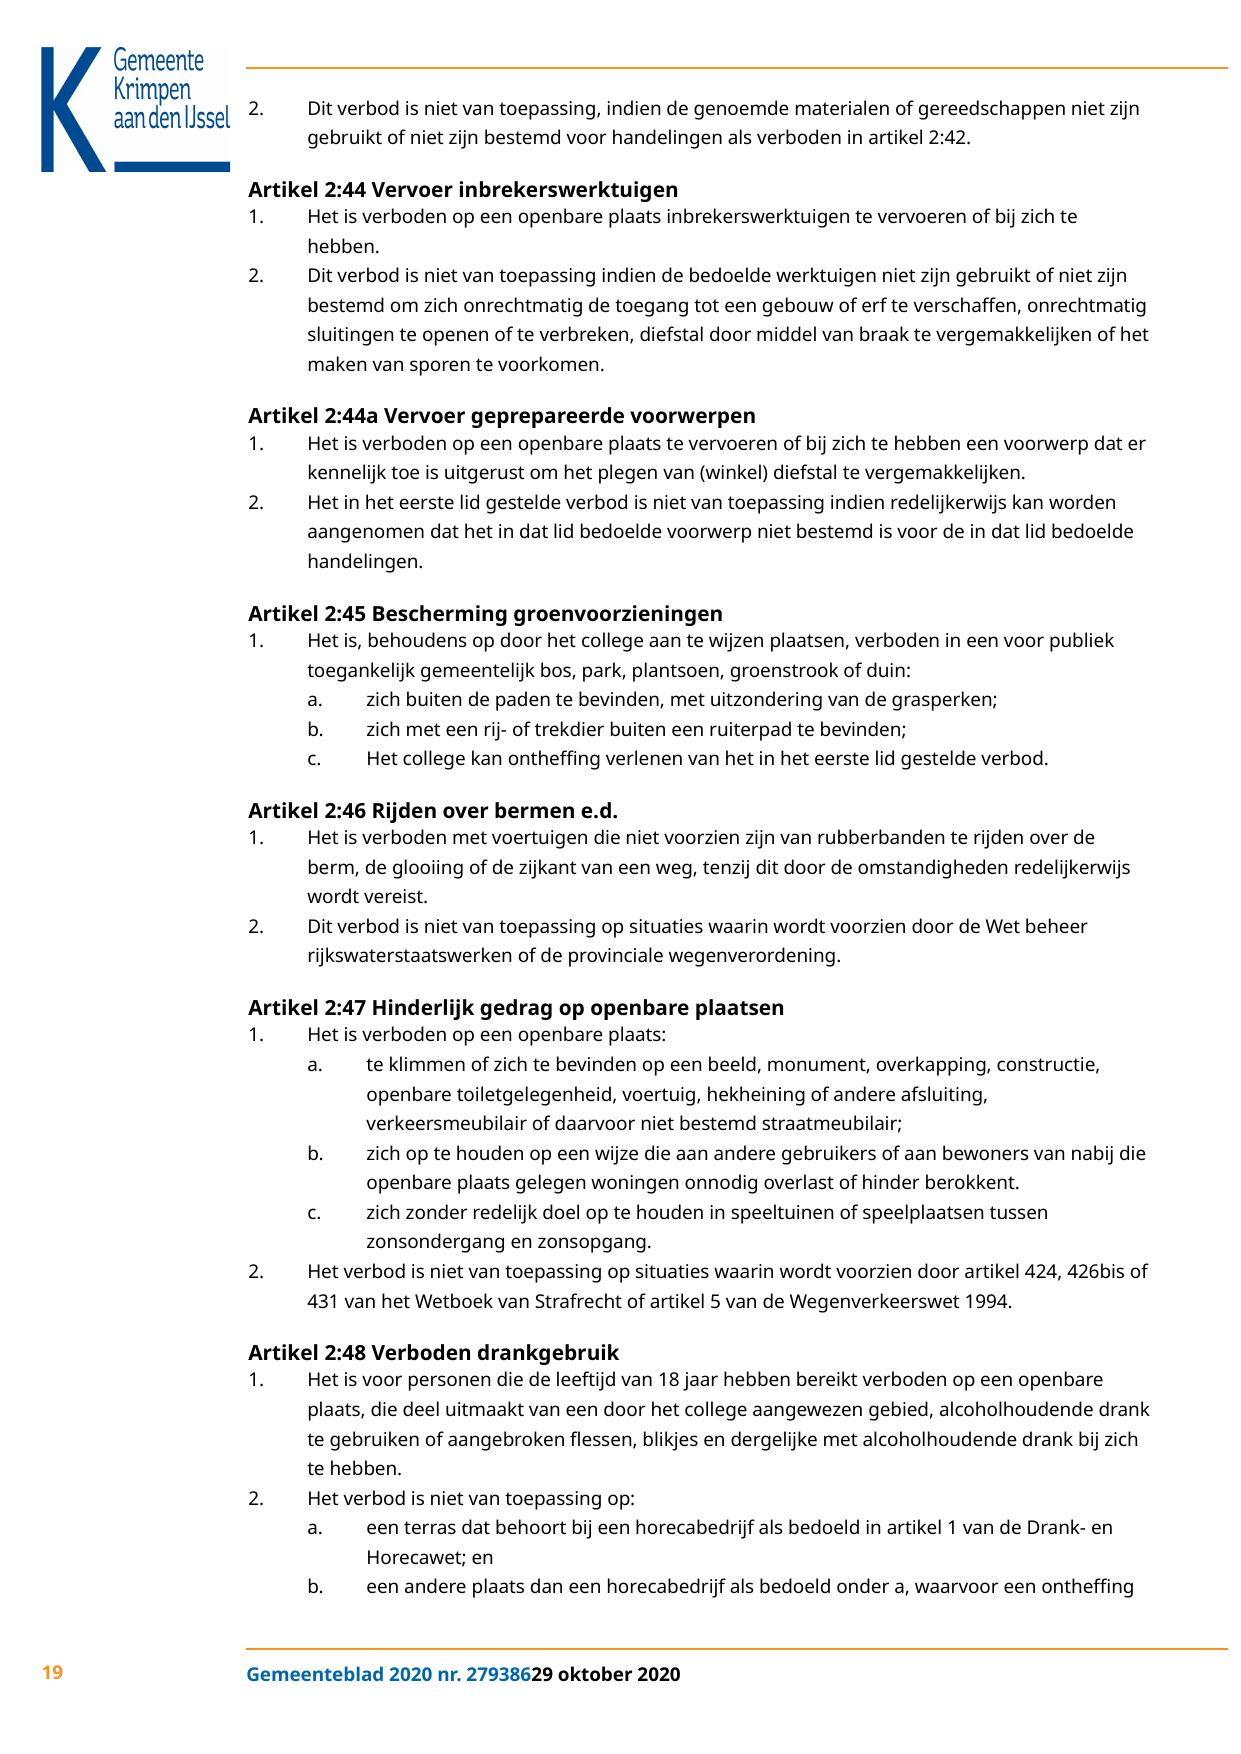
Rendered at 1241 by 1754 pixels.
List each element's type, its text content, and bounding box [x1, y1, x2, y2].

list Dit verbod is niet van toepassing op situaties waarin wordt voorzien door de Wet beheer rijkswaterstaatswerken of de provinciale wegenverordening. [248, 913, 1152, 968]
list Het is verboden op een openbare plaats inbrekerswerktuigen te vervoeren of bij zich te hebben. [248, 203, 1152, 258]
text Artikel 2:47 Hinderlijk gedrag op openbare plaatsen [248, 993, 1152, 1022]
list te klimmen of zich te bevinden op een beeld, monument, overkapping, constructie, openbare toiletgelegenheid, voertuig, hekheining of andere afsluiting, verkeersmeubilair of daarvoor niet bestemd straatmeubilair; [307, 1051, 1152, 1136]
list Het college kan ontheffing verlenen van het in het eerste lid gestelde verbod. [307, 746, 1152, 771]
list Het in het eerste lid gestelde verbod is niet van toepassing indien redelijkerwijs kan worden aangenomen dat het in dat lid bedoelde voorwerp niet bestemd is voor de in dat lid bedoelde handelingen. [248, 489, 1152, 574]
text Artikel 2:44a Vervoer geprepareerde voorwerpen [248, 402, 1152, 430]
list zich op te houden op een wijze die aan andere gebruikers of aan bewoners van nabij die openbare plaats gelegen woningen onnodig overlast of hinder berokkent. [307, 1140, 1152, 1195]
list Het verbod is niet van toepassing op: [248, 1485, 1152, 1511]
list Dit verbod is niet van toepassing, indien de genoemde materialen of gereedschappen niet zijn gebruikt of niet zijn bestemd voor handelingen als verboden in artikel 2:42. [248, 95, 1152, 150]
list Het is, behoudens op door het college aan te wijzen plaatsen, verboden in een voor publiek toegankelijk gemeentelijk bos, park, plantsoen, groenstrook of duin: [248, 627, 1152, 682]
list Het verbod is niet van toepassing op situaties waarin wordt voorzien door artikel 424, 426bis of 431 van het Wetboek van Strafrecht of artikel 5 van de Wegenverkeerswet 1994. [248, 1258, 1152, 1313]
picture [41, 47, 231, 172]
list zich met een rij- of trekdier buiten een ruiterpad te bevinden; [307, 716, 1152, 742]
text Artikel 2:45 Bescherming groenvoorzieningen [248, 599, 1152, 627]
list Het is verboden met voertuigen die niet voorzien zijn van rubberbanden te rijden over de berm, de glooiing of de zijkant van een weg, tenzij dit door de omstandigheden redelijkerwijs wordt vereist. [248, 824, 1152, 909]
list zich zonder redelijk doel op te houden in speeltuinen of speelplaatsen tussen zonsondergang en zonsopgang. [307, 1199, 1152, 1254]
list Het is verboden op een openbare plaats te vervoeren of bij zich te hebben een voorwerp dat er kennelijk toe is uitgerust om het plegen van (winkel) diefstal te vergemakkelijken. [248, 430, 1152, 485]
list zich buiten de paden te bevinden, met uitzondering van de grasperken; [307, 686, 1152, 712]
list Het is voor personen die de leeftijd van 18 jaar hebben bereikt verboden op een openbare plaats, die deel uitmaakt van een door het college aangewezen gebied, alcoholhoudende drank te gebruiken of aangebroken flessen, blikjes en dergelijke met alcoholhoudende drank bij zich te hebben. [248, 1367, 1152, 1481]
list Dit verbod is niet van toepassing indien de bedoelde werktuigen niet zijn gebruikt of niet zijn bestemd om zich onrechtmatig de toegang tot een gebouw of erf te verschaffen, onrechtmatig sluitingen te openen of te verbreken, diefstal door middel van braak te vergemakkelijken of het maken van sporen te voorkomen. [248, 262, 1152, 377]
text Artikel 2:46 Rijden over bermen e.d. [248, 796, 1152, 824]
list Het is verboden op een openbare plaats: [248, 1022, 1152, 1047]
list een terras dat behoort bij een horecabedrijf als bedoeld in artikel 1 van de Drank- en Horecawet; en [307, 1514, 1152, 1570]
text Artikel 2:48 Verboden drankgebruik [248, 1338, 1152, 1367]
text Artikel 2:44 Vervoer inbrekerswerktuigen [248, 175, 1152, 203]
list een andere plaats dan een horecabedrijf als bedoeld onder a, waarvoor een ontheffing [307, 1574, 1152, 1599]
